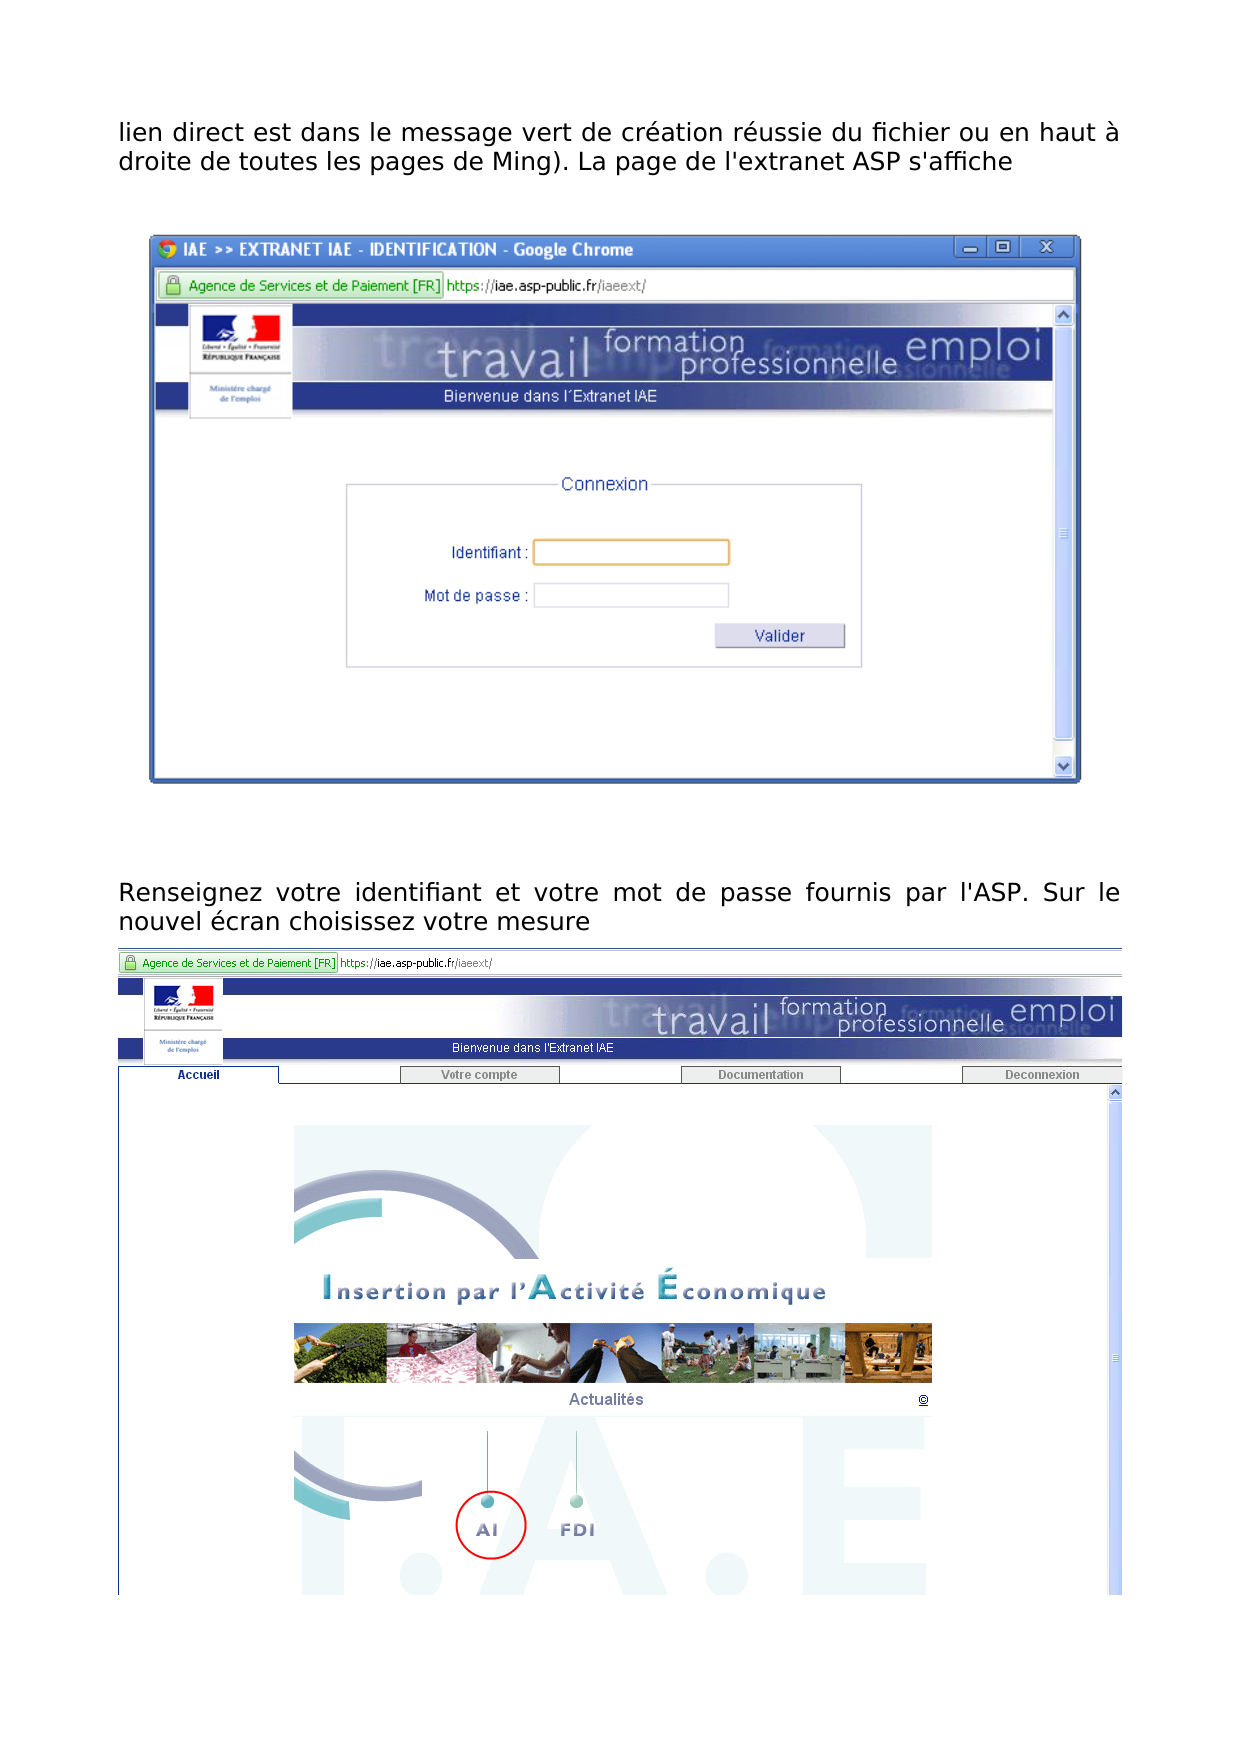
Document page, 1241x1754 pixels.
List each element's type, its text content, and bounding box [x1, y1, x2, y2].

text lien direct est dans le message vert de création réussie du fichier ou en haut à droite de toutes les pages de Ming). La page de l'extranet ASP s'affiche [118, 118, 1122, 176]
picture [118, 188, 1123, 836]
picture [118, 948, 1123, 1595]
text Renseignez votre identifiant et votre mot de passe fournis par l'ASP. Sur le nouvel écran choisissez votre mesure [118, 878, 1122, 936]
